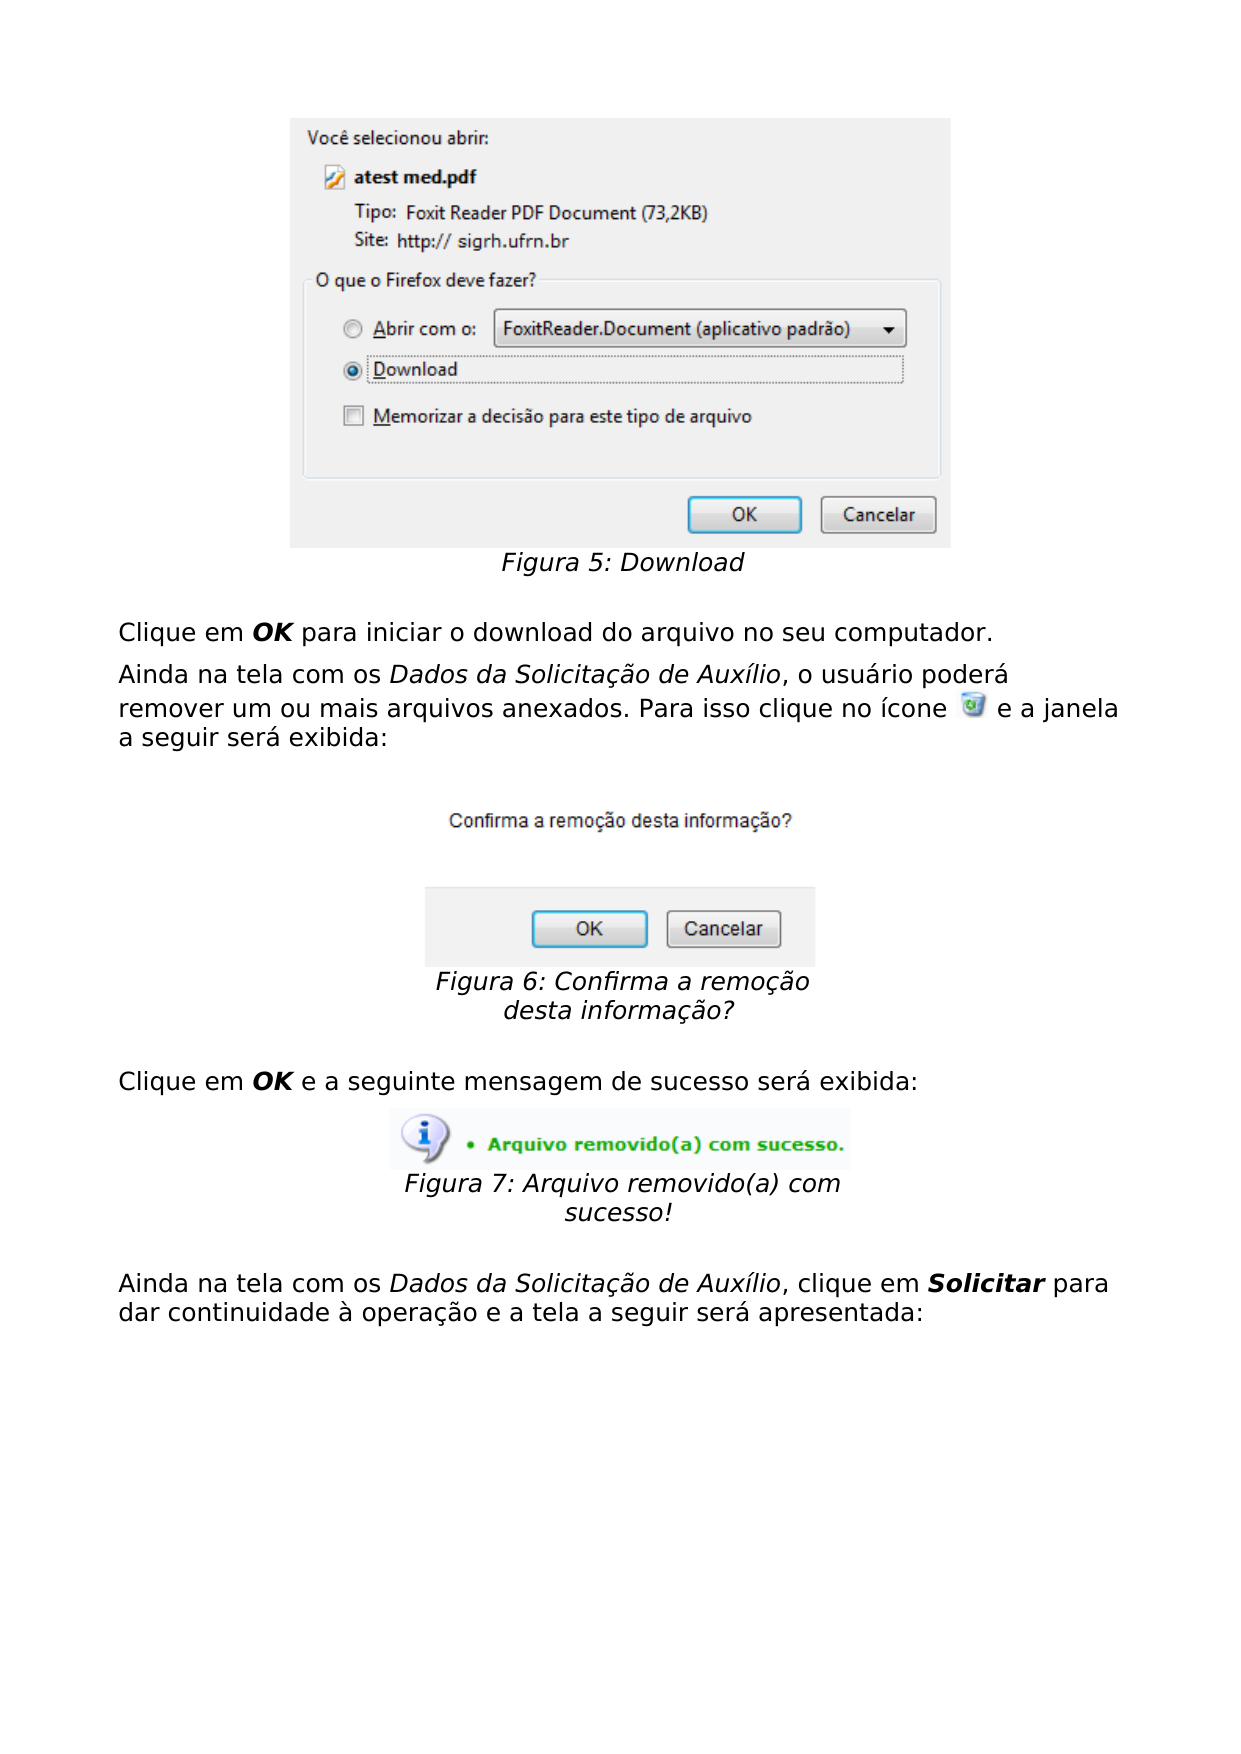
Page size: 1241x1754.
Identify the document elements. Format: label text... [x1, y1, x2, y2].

text Figura 7: Arquivo removido(a) com sucesso! [390, 1170, 851, 1228]
picture [955, 689, 989, 718]
text Ainda na tela com os Dados da Solicitação de Auxílio, o usuário poderá remover um ou mais arquivos anexados. Para isso clique no ícone e a janela a seguir será exibida: [118, 660, 1122, 753]
text Figura 6: Confirma a remoção desta informação? [425, 967, 815, 1025]
text Clique em OK e a seguinte mensagem de sucesso será exibida: [118, 1067, 1122, 1096]
text Ainda na tela com os Dados da Solicitação de Auxílio, clique em Solicitar para dar continuidade à operação e a tela a seguir será apresentada: [118, 1269, 1122, 1328]
text Figura 5: Download [290, 548, 951, 577]
picture [289, 118, 951, 548]
text Clique em OK para iniciar o download do arquivo no seu computador. [118, 619, 1122, 648]
picture [389, 1108, 851, 1170]
picture [424, 765, 816, 967]
